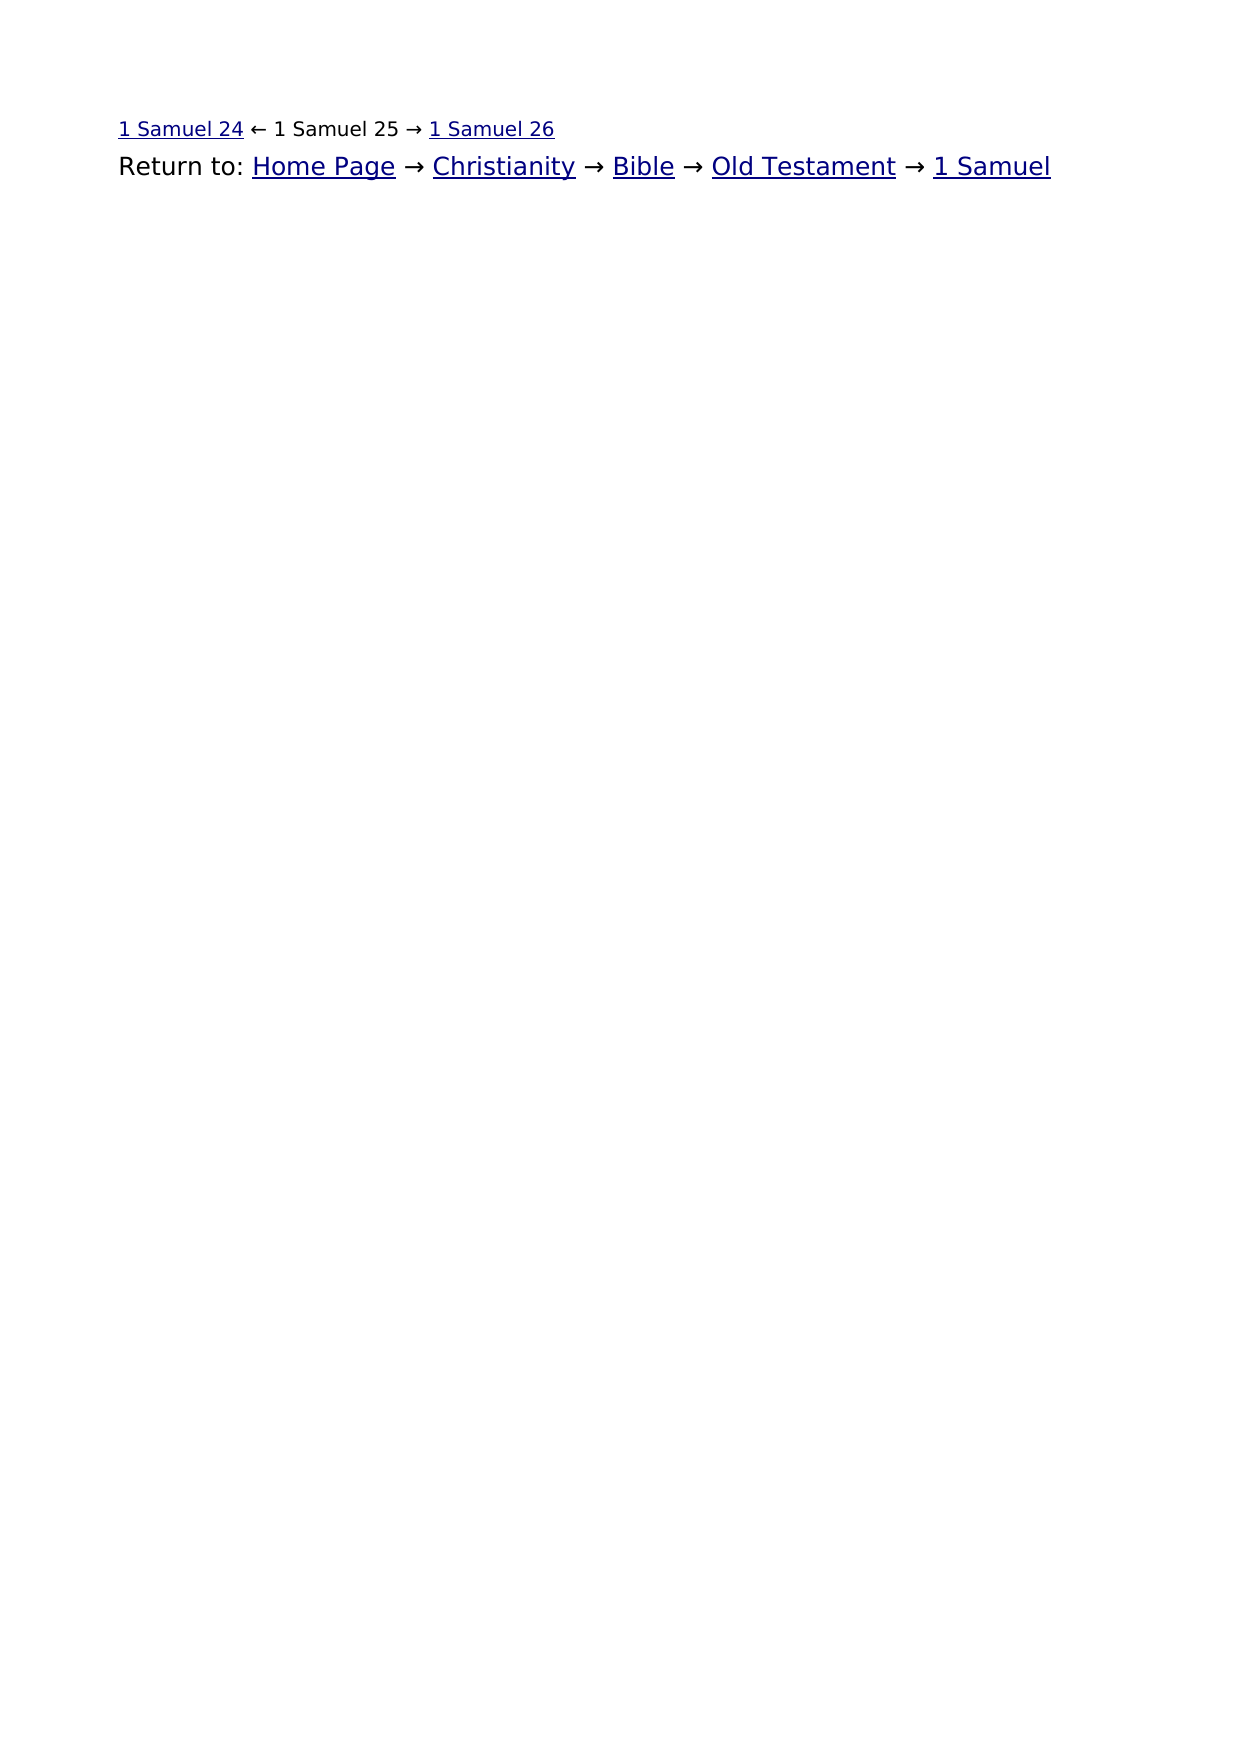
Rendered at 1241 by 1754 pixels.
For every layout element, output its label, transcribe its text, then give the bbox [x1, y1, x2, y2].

text 1 Samuel 24 ← 1 Samuel 25 → 1 Samuel 26 [118, 118, 1122, 152]
text Return to: Home Page → Christianity → Bible → Old Testament → 1 Samuel [118, 152, 1122, 181]
